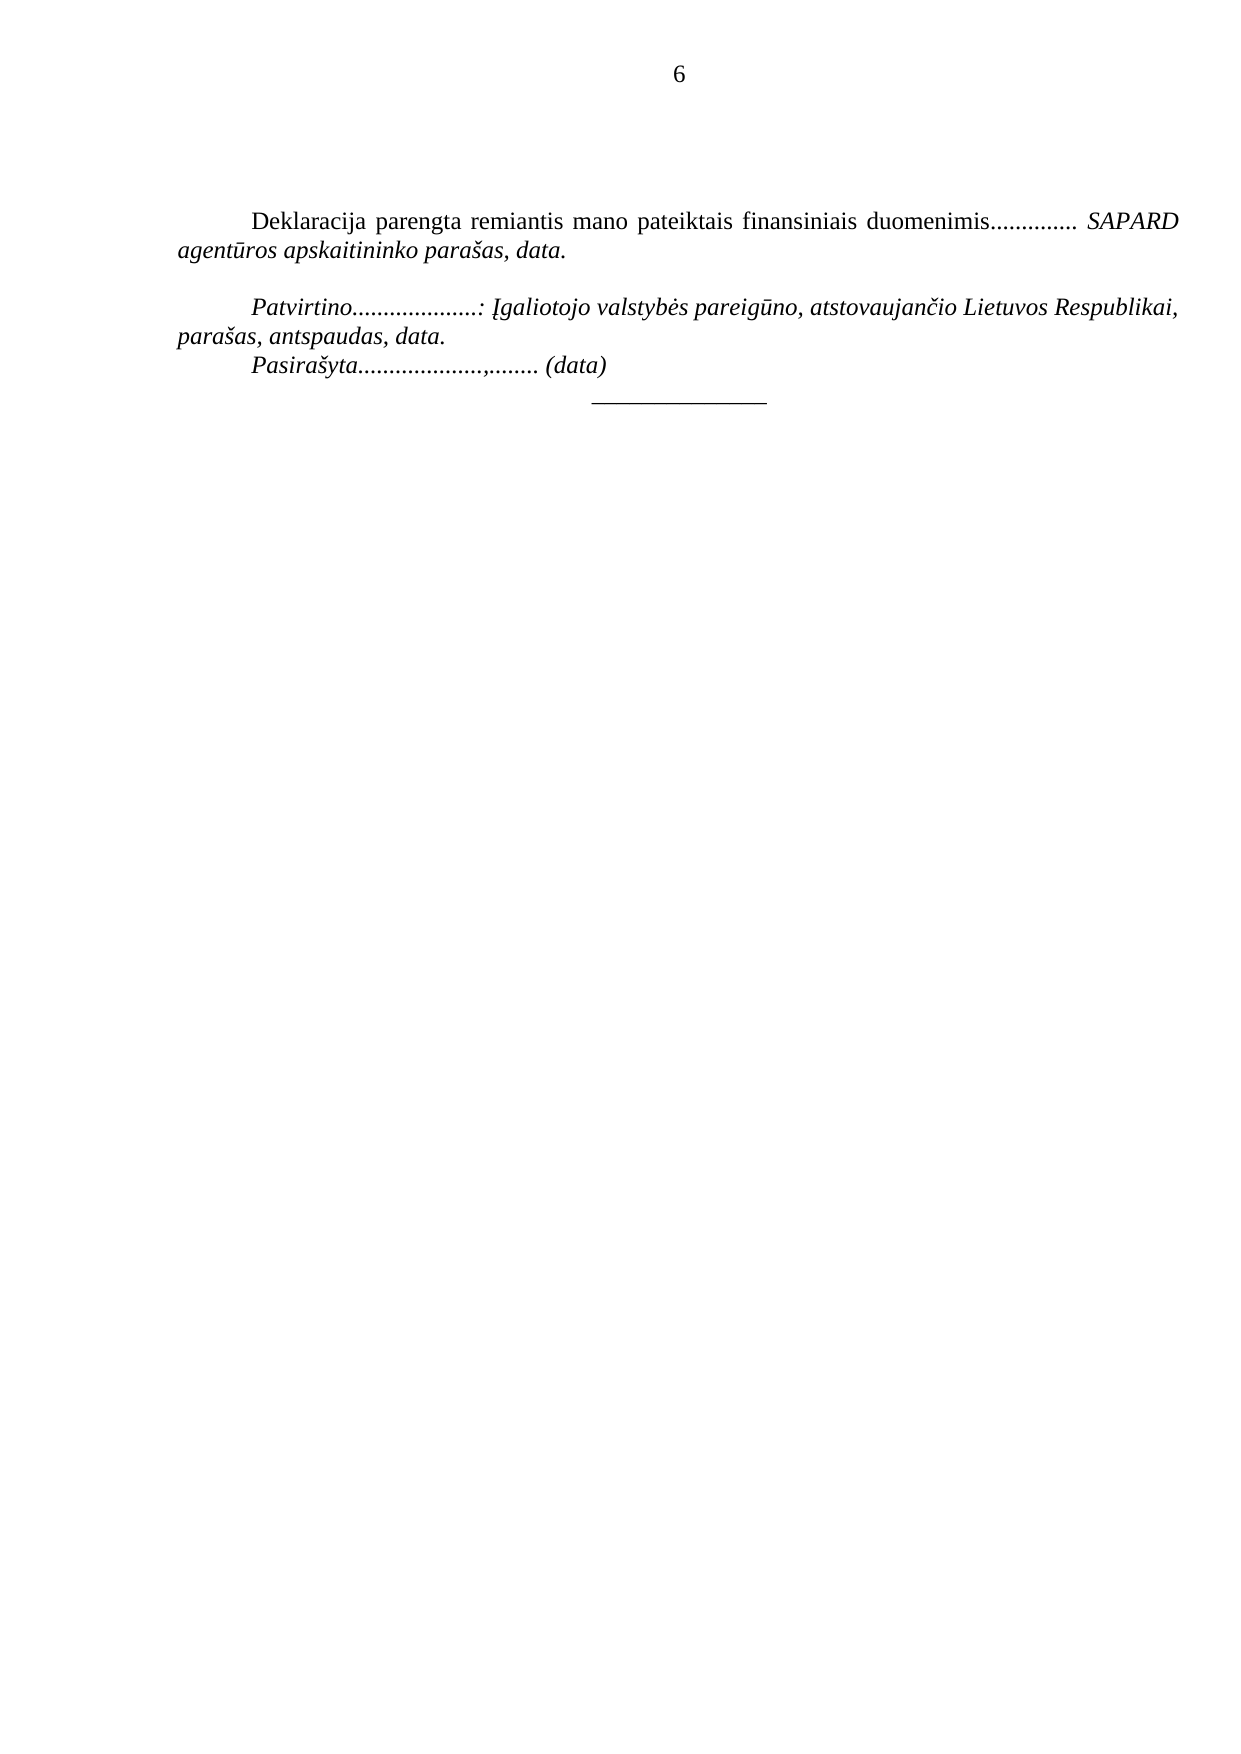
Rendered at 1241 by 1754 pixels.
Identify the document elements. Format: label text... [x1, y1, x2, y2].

text Pasirašyta....................,........ (data) [177, 350, 1181, 378]
text ______________ [177, 378, 1181, 407]
text Deklaracija parengta remiantis mano pateiktais finansiniais duomenimis.............. SAPARD agentūros apskaitininko parašas, data. [177, 206, 1181, 263]
text Patvirtino....................: Įgaliotojo valstybės pareigūno, atstovaujančio Lietuvos Respublikai, parašas, antspaudas, data. [177, 292, 1181, 350]
